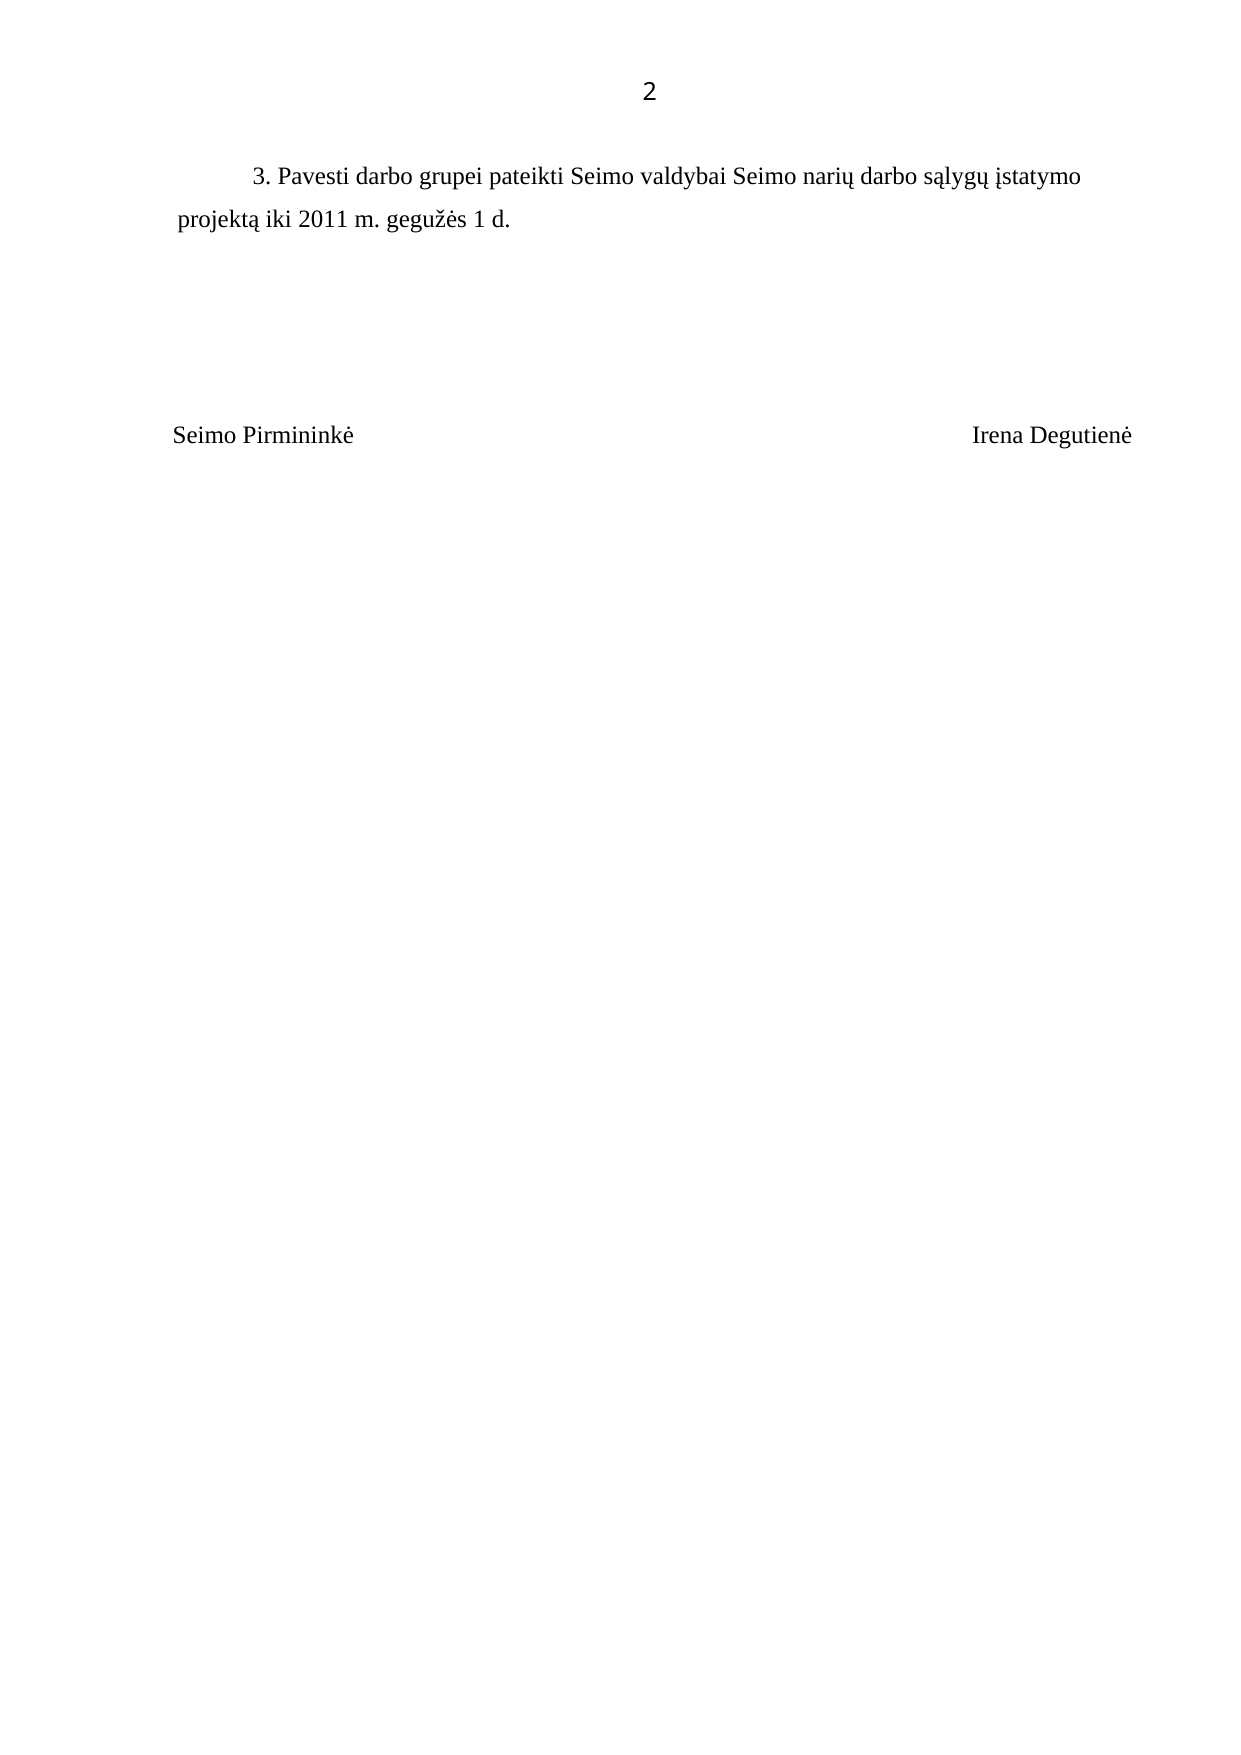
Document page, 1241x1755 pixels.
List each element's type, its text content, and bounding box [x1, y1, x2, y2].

text Seimo Pirmininkė Irena Degutienė [172, 420, 1156, 449]
text 3. Pavesti darbo grupei pateikti Seimo valdybai Seimo narių darbo sąlygų įstatymo projektą iki 2011 m. gegužės 1 d. [177, 161, 1152, 233]
